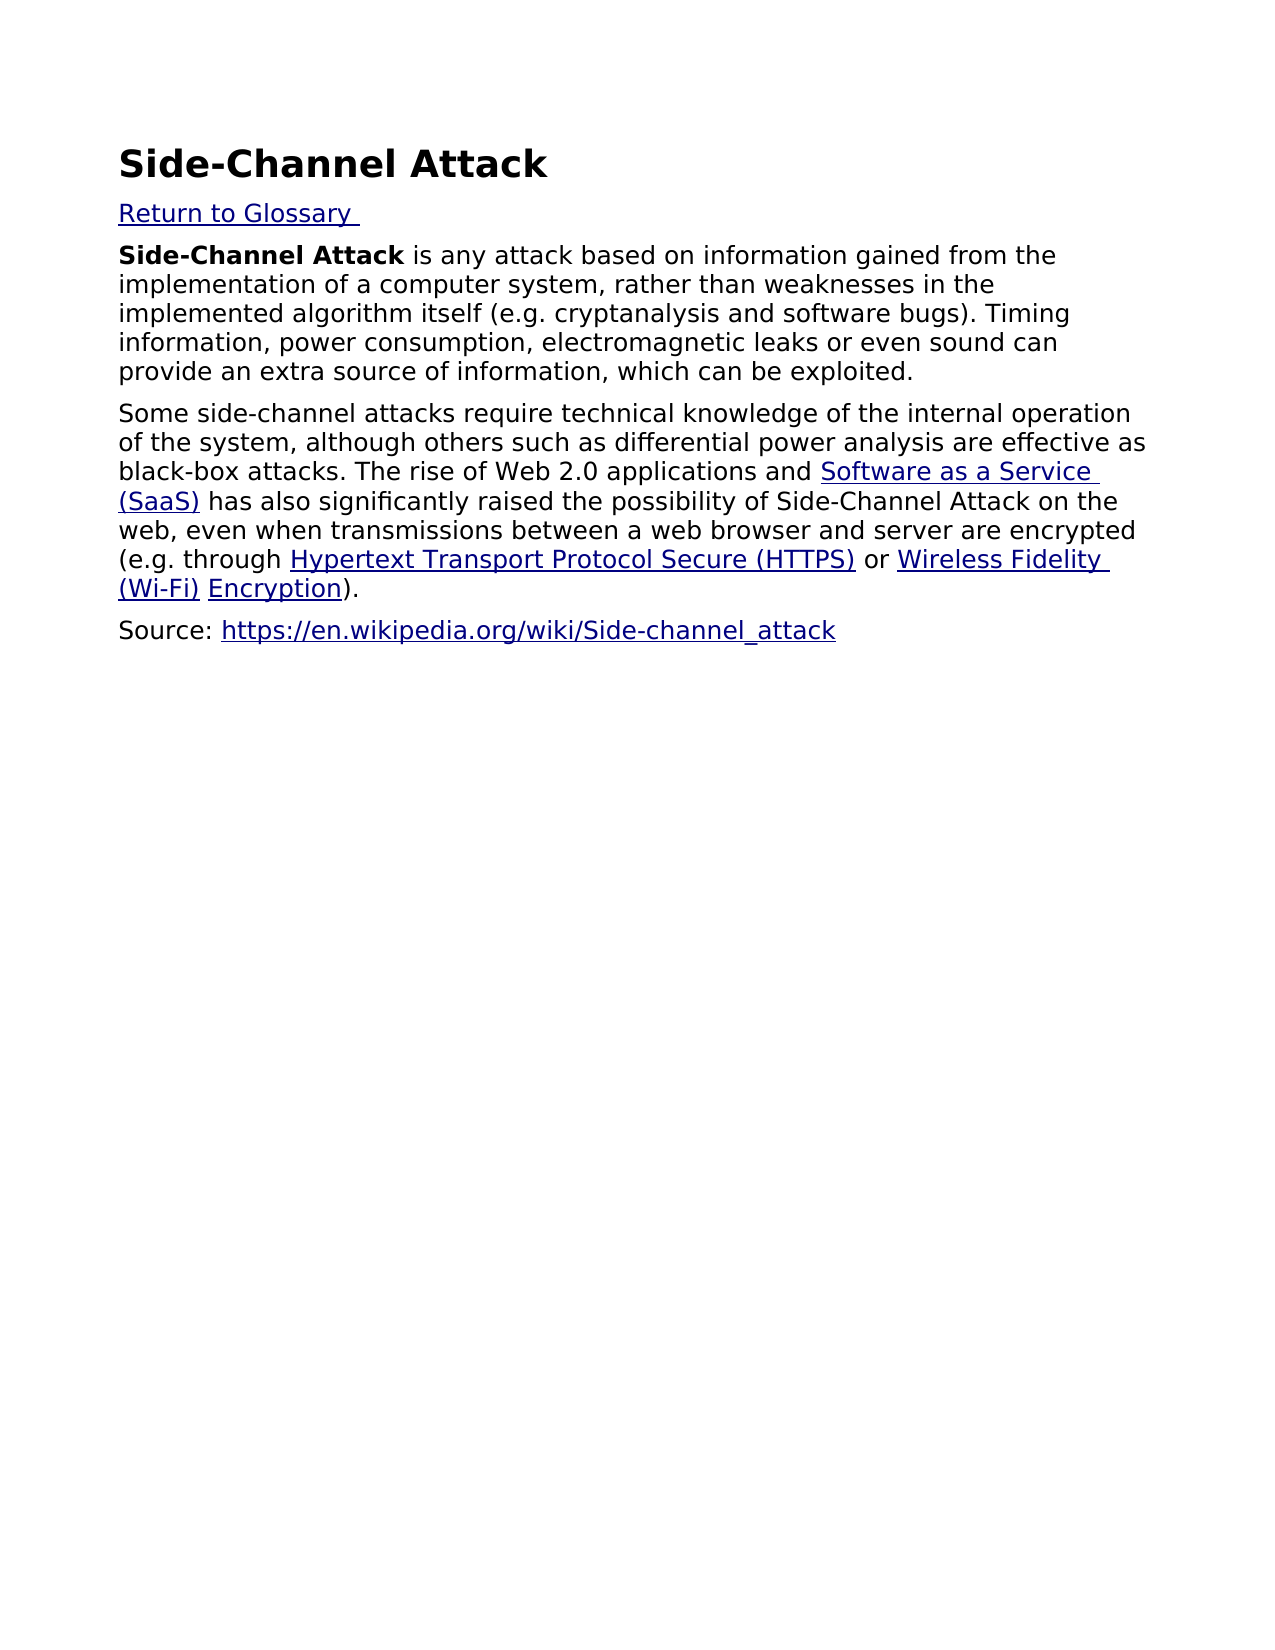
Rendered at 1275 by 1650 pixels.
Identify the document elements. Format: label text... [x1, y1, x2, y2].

text Side-Channel Attack is any attack based on information gained from the implementation of a computer system, rather than weaknesses in the implemented algorithm itself (e.g. cryptanalysis and software bugs). Timing information, power consumption, electromagnetic leaks or even sound can provide an extra source of information, which can be exploited. [118, 241, 1157, 387]
text Return to Glossary [118, 199, 1157, 228]
subtitle Side-Channel Attack [118, 143, 1157, 187]
text Some side-channel attacks require technical knowledge of the internal operation of the system, although others such as differential power analysis are effective as black-box attacks. The rise of Web 2.0 applications and Software as a Service (SaaS) has also significantly raised the possibility of Side-Channel Attack on the web, even when transmissions between a web browser and server are encrypted (e.g. through Hypertext Transport Protocol Secure (HTTPS) or Wireless Fidelity (Wi-Fi) Encryption). [118, 399, 1157, 603]
text Source: https://en.wikipedia.org/wiki/Side-channel_attack [118, 616, 1157, 645]
